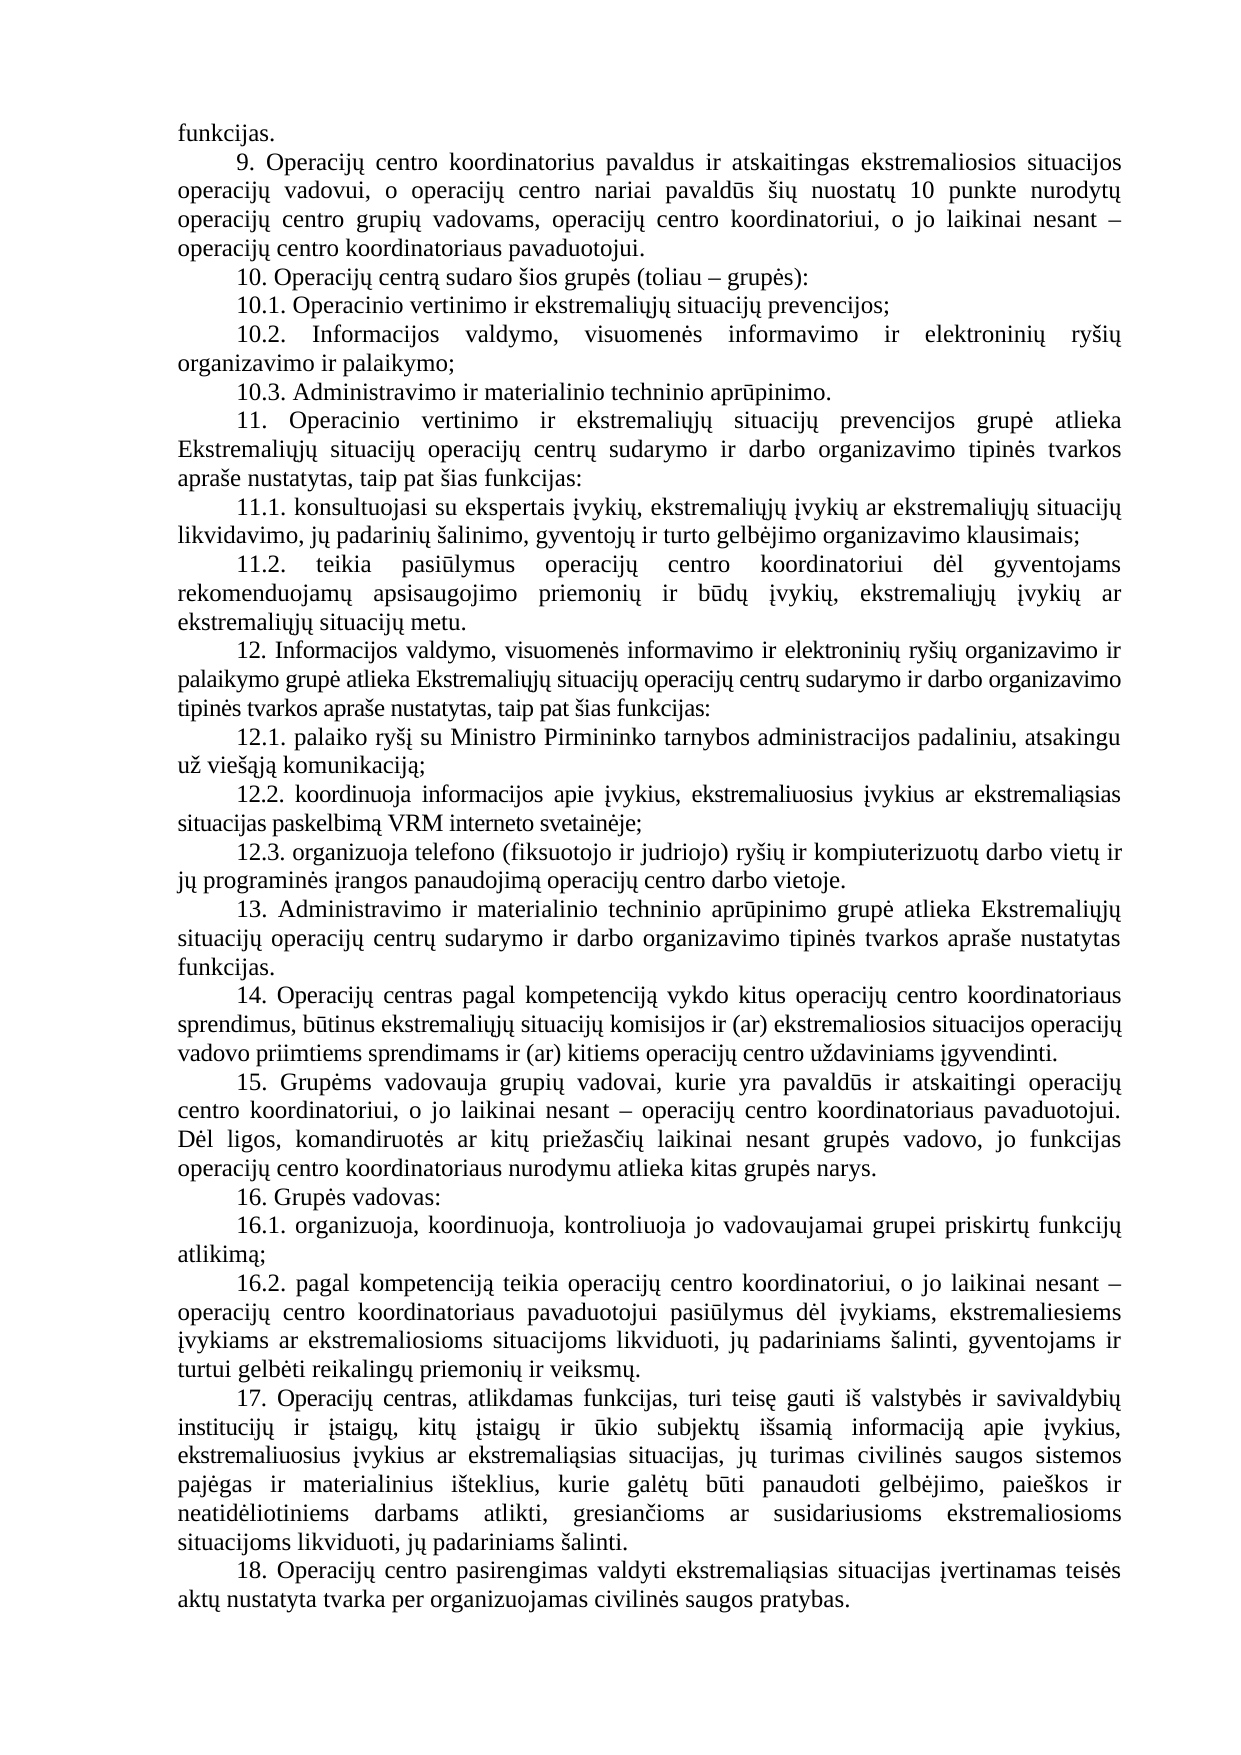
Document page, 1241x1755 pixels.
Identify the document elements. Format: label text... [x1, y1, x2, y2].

text 17. Operacijų centras, atlikdamas funkcijas, turi teisę gauti iš valstybės ir savivaldybių institucijų ir įstaigų, kitų įstaigų ir ūkio subjektų išsamią informaciją apie įvykius, ekstremaliuosius įvykius ar ekstremaliąsias situacijas, jų turimas civilinės saugos sistemos pajėgas ir materialinius išteklius, kurie galėtų būti panaudoti gelbėjimo, paieškos ir neatidėliotiniems darbams atlikti, gresiančioms ar susidariusioms ekstremaliosioms situacijoms likviduoti, jų padariniams šalinti. [177, 1383, 1122, 1556]
text 18. Operacijų centro pasirengimas valdyti ekstremaliąsias situacijas įvertinamas teisės aktų nustatyta tvarka per organizuojamas civilinės saugos pratybas. [177, 1556, 1122, 1613]
text 16. Grupės vadovas: [177, 1182, 1122, 1211]
text 12. Informacijos valdymo, visuomenės informavimo ir elektroninių ryšių organizavimo ir palaikymo grupė atlieka Ekstremaliųjų situacijų operacijų centrų sudarymo ir darbo organizavimo tipinės tvarkos apraše nustatytas, taip pat šias funkcijas: [177, 636, 1122, 722]
text 14. Operacijų centras pagal kompetenciją vykdo kitus operacijų centro koordinatoriaus sprendimus, būtinus ekstremaliųjų situacijų komisijos ir (ar) ekstremaliosios situacijos operacijų vadovo priimtiems sprendimams ir (ar) kitiems operacijų centro uždaviniams įgyvendinti. [177, 981, 1122, 1067]
text 16.1. organizuoja, koordinuoja, kontroliuoja jo vadovaujamai grupei priskirtų funkcijų atlikimą; [177, 1211, 1122, 1268]
text funkcijas. [177, 118, 1122, 147]
text 9. Operacijų centro koordinatorius pavaldus ir atskaitingas ekstremaliosios situacijos operacijų vadovui, o operacijų centro nariai pavaldūs šių nuostatų 10 punkte nurodytų operacijų centro grupių vadovams, operacijų centro koordinatoriui, o jo laikinai nesant – operacijų centro koordinatoriaus pavaduotojui. [177, 147, 1122, 262]
text 13. Administravimo ir materialinio techninio aprūpinimo grupė atlieka Ekstremaliųjų situacijų operacijų centrų sudarymo ir darbo organizavimo tipinės tvarkos apraše nustatytas funkcijas. [177, 894, 1122, 981]
text 12.2. koordinuoja informacijos apie įvykius, ekstremaliuosius įvykius ar ekstremaliąsias situacijas paskelbimą VRM interneto svetainėje; [177, 779, 1122, 837]
text 12.3. organizuoja telefono (fiksuotojo ir judriojo) ryšių ir kompiuterizuotų darbo vietų ir jų programinės įrangos panaudojimą operacijų centro darbo vietoje. [177, 837, 1122, 894]
text 12.1. palaiko ryšį su Ministro Pirmininko tarnybos administracijos padaliniu, atsakingu už viešąją komunikaciją; [177, 722, 1122, 779]
text 11.1. konsultuojasi su ekspertais įvykių, ekstremaliųjų įvykių ar ekstremaliųjų situacijų likvidavimo, jų padarinių šalinimo, gyventojų ir turto gelbėjimo organizavimo klausimais; [177, 492, 1122, 549]
text 15. Grupėms vadovauja grupių vadovai, kurie yra pavaldūs ir atskaitingi operacijų centro koordinatoriui, o jo laikinai nesant – operacijų centro koordinatoriaus pavaduotojui. Dėl ligos, komandiruotės ar kitų priežasčių laikinai nesant grupės vadovo, jo funkcijas operacijų centro koordinatoriaus nurodymu atlieka kitas grupės narys. [177, 1067, 1122, 1182]
text 10.3. Administravimo ir materialinio techninio aprūpinimo. [177, 377, 1122, 406]
text 16.2. pagal kompetenciją teikia operacijų centro koordinatoriui, o jo laikinai nesant – operacijų centro koordinatoriaus pavaduotojui pasiūlymus dėl įvykiams, ekstremaliesiems įvykiams ar ekstremaliosioms situacijoms likviduoti, jų padariniams šalinti, gyventojams ir turtui gelbėti reikalingų priemonių ir veiksmų. [177, 1268, 1122, 1383]
text 10.1. Operacinio vertinimo ir ekstremaliųjų situacijų prevencijos; [177, 291, 1122, 319]
text 11.2. teikia pasiūlymus operacijų centro koordinatoriui dėl gyventojams rekomenduojamų apsisaugojimo priemonių ir būdų įvykių, ekstremaliųjų įvykių ar ekstremaliųjų situacijų metu. [177, 549, 1122, 636]
text 10.2. Informacijos valdymo, visuomenės informavimo ir elektroninių ryšių organizavimo ir palaikymo; [177, 319, 1122, 377]
text 11. Operacinio vertinimo ir ekstremaliųjų situacijų prevencijos grupė atlieka Ekstremaliųjų situacijų operacijų centrų sudarymo ir darbo organizavimo tipinės tvarkos apraše nustatytas, taip pat šias funkcijas: [177, 406, 1122, 492]
text 10. Operacijų centrą sudaro šios grupės (toliau – grupės): [177, 262, 1122, 291]
